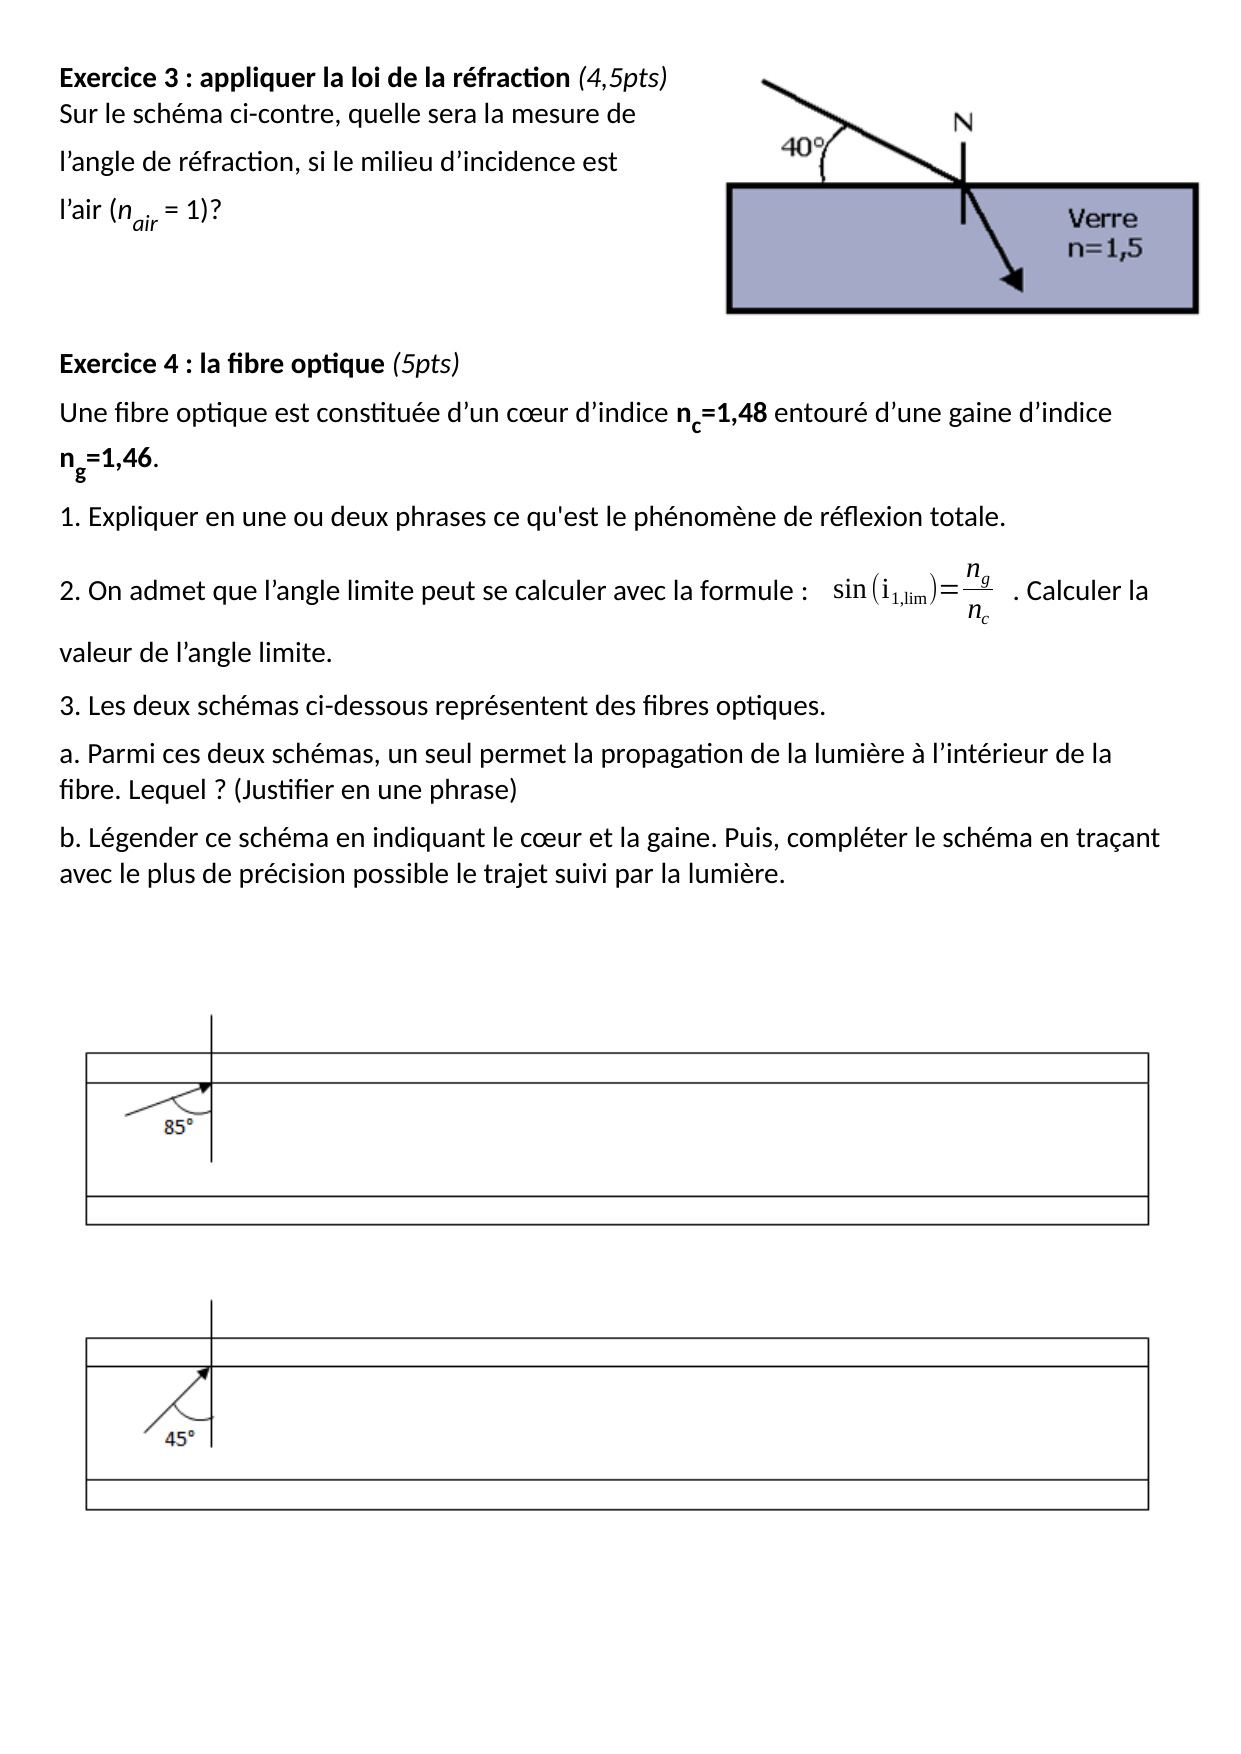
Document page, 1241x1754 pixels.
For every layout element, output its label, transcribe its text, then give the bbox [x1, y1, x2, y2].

text 3. Les deux schémas ci-dessous représentent des fibres optiques. [59, 687, 1181, 723]
text Sur le schéma ci-contre, quelle sera la mesure de [59, 95, 719, 130]
text l’air (nair = 1)? [59, 191, 719, 237]
text l’angle de réfraction, si le milieu d’incidence est [59, 143, 719, 178]
text 1. Expliquer en une ou deux phrases ce qu'est le phénomène de réflexion totale. [59, 498, 1181, 533]
text Exercice 4 : la fibre optique (5pts) [59, 346, 1181, 381]
text a. Parmi ces deux schémas, un seul permet la propagation de la lumière à l’intérieur de la fibre. Lequel ? (Justifier en une phrase) [59, 736, 1181, 807]
picture [719, 62, 1210, 333]
text 2. On admet que l’angle limite peut se calculer avec la formule : . Calculer la valeur de l’angle limite. [59, 551, 1181, 669]
text Exercice 3 : appliquer la loi de la réfraction (4,5pts) [59, 59, 1181, 95]
text Une fibre optique est constituée d’un cœur d’indice nc=1,48 entouré d’une gaine d’indice ng=1,46. [59, 394, 1181, 485]
text b. Légender ce schéma en indiquant le cœur et la gaine. Puis, compléter le schéma en traçant avec le plus de précision possible le trajet suivi par la lumière. [59, 819, 1181, 891]
